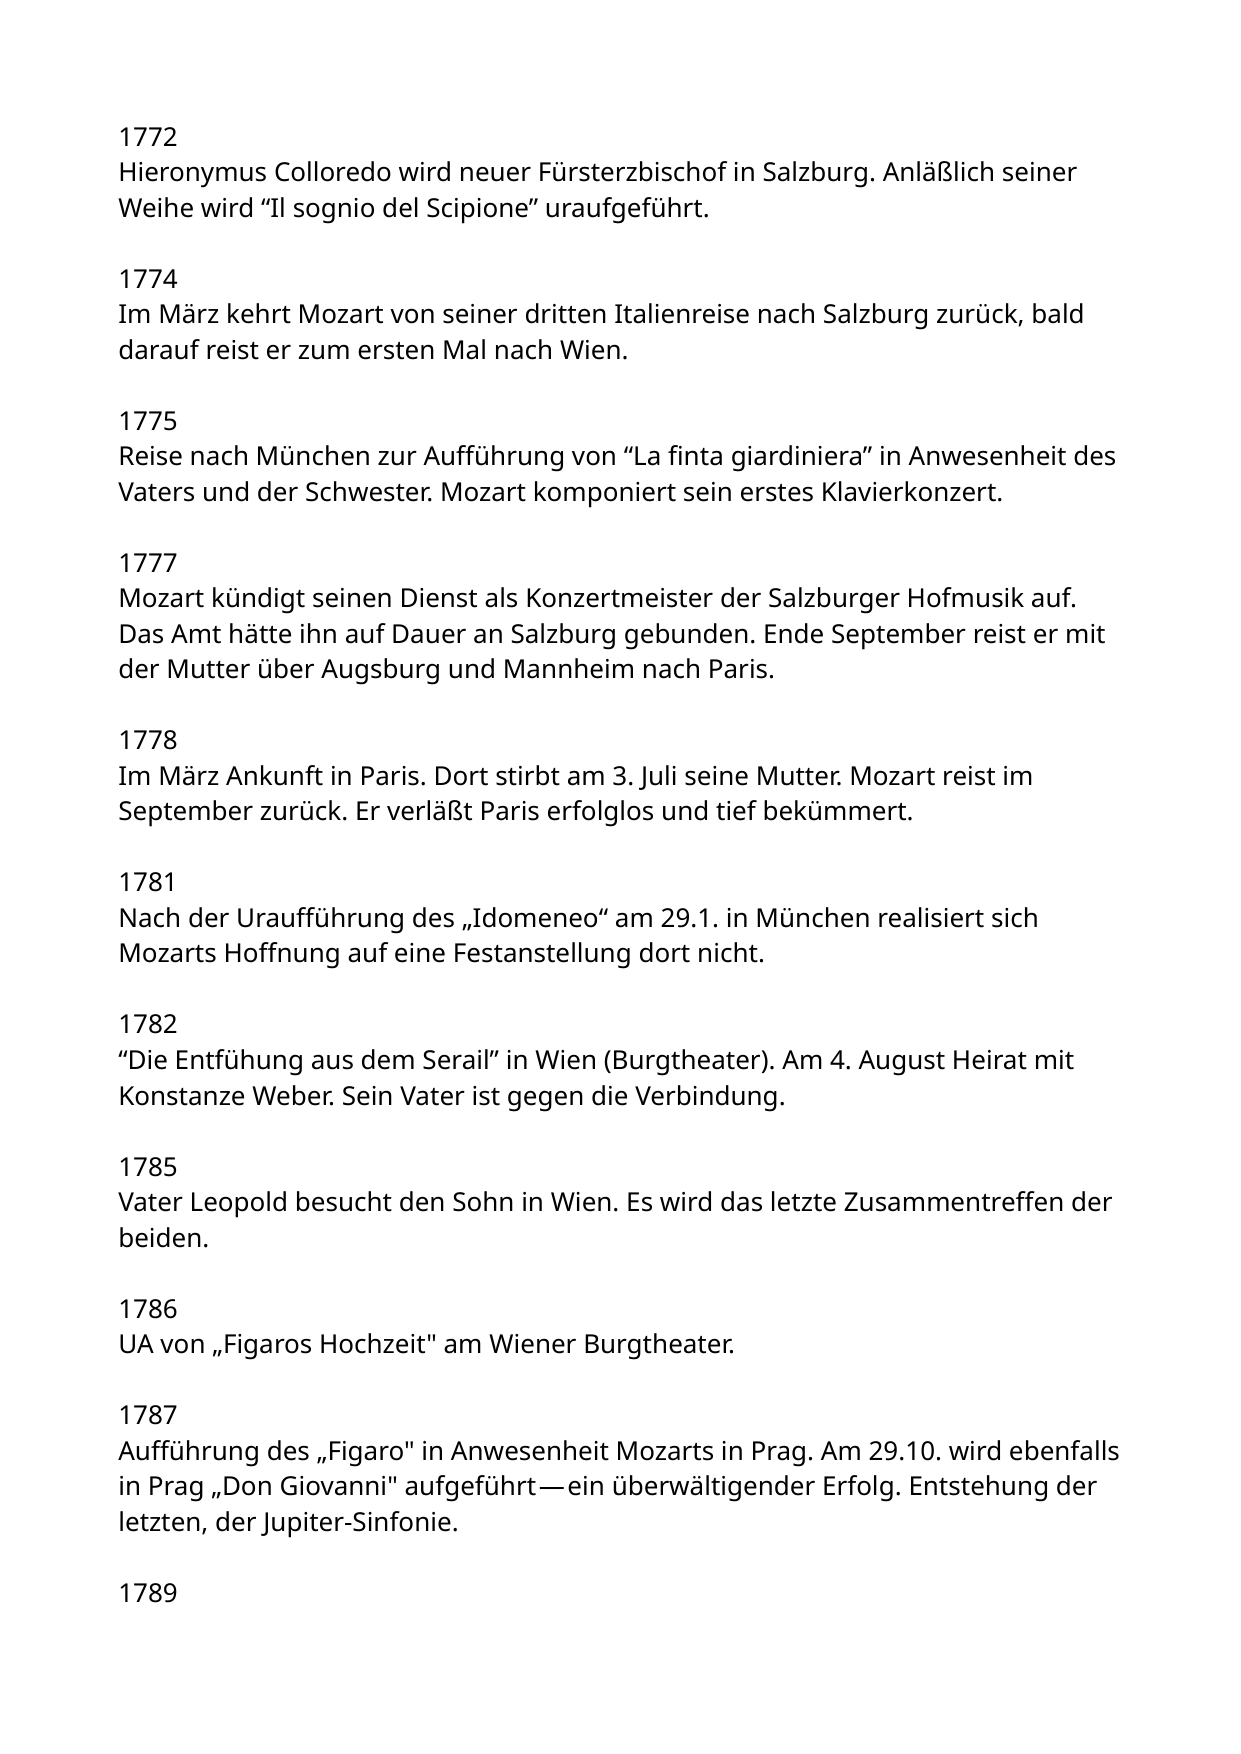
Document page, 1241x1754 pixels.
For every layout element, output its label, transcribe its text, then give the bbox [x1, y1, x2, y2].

text 1772 Hieronymus Colloredo wird neuer Fürsterzbischof in Salzburg. Anläßlich seiner Weihe wird “Il sognio del Scipione” uraufgeführt. 1774 Im März kehrt Mozart von seiner dritten Italienreise nach Salzburg zurück, bald darauf reist er zum ersten Mal nach Wien. 1775 Reise nach München zur Aufführung von “La finta giardiniera” in Anwesenheit des Vaters und der Schwester. Mozart komponiert sein erstes Klavierkonzert. 1777 Mozart kündigt seinen Dienst als Konzertmeister der Salzburger Hofmusik auf. Das Amt hätte ihn auf Dauer an Salzburg gebunden. Ende September reist er mit der Mutter über Augsburg und Mannheim nach Paris. 1778 Im März Ankunft in Paris. Dort stirbt am 3. Juli seine Mutter. Mozart reist im September zurück. Er verläßt Paris erfolglos und tief bekümmert. 1781 Nach der Uraufführung des „Idomeneo“ am 29.1. in München realisiert sich Mozarts Hoffnung auf eine Festanstellung dort nicht. 1782 “Die Entfühung aus dem Serail” in Wien (Burgtheater). Am 4. August Heirat mit Konstanze Weber. Sein Vater ist gegen die Verbindung. 1785 Vater Leopold besucht den Sohn in Wien. Es wird das letzte Zusammentreffen der beiden. 1786 UA von „Figaros Hochzeit" am Wiener Burgtheater. 1787 Aufführung des „Figaro" in Anwesenheit Mozarts in Prag. Am 29.10. wird ebenfalls in Prag „Don Giovanni" aufgeführt — ein überwältigender Erfolg. Entstehung der letzten, der Jupiter-Sinfonie. 1789 [118, 118, 1122, 1610]
